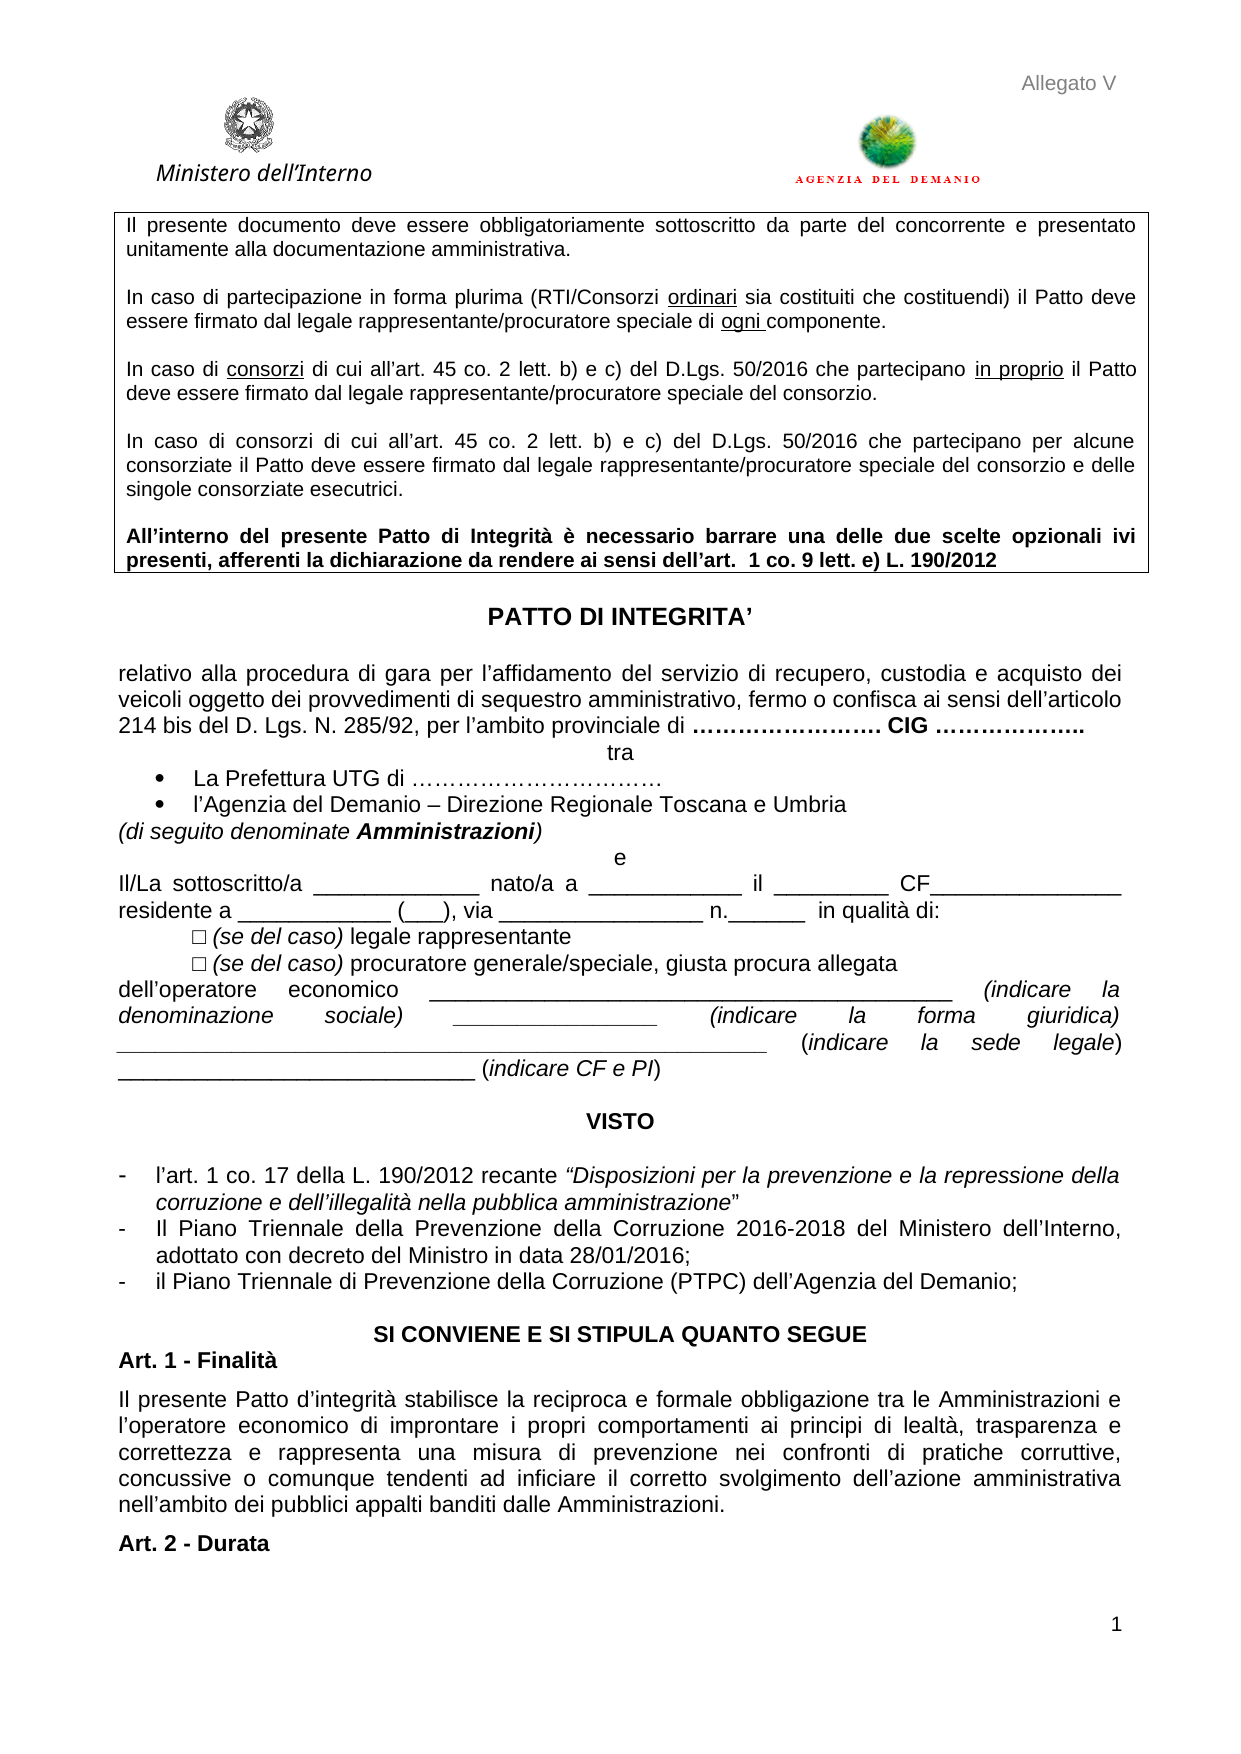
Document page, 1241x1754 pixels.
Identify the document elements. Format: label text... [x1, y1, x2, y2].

text e [118, 844, 1122, 870]
text Art. 2 - Durata [118, 1530, 1122, 1557]
text tra [118, 739, 1122, 765]
list Il Piano Triennale della Prevenzione della Corruzione 2016-2018 del Ministero dell’Interno, adottato con decreto del Ministro in data 28/01/2016; [118, 1215, 1122, 1268]
text (di seguito denominate Amministrazioni) [118, 818, 1122, 844]
text VISTO [118, 1108, 1122, 1134]
text relativo alla procedura di gara per l’affidamento del servizio di recupero, custodia e acquisto dei veicoli oggetto dei provvedimenti di sequestro amministrativo, fermo o confisca ai sensi dell’articolo 214 bis del D. Lgs. N. 285/92, per l’ambito provinciale di ……………………. CIG ……………….. [118, 659, 1122, 739]
text SI CONVIENE E SI STIPULA QUANTO SEGUE [118, 1321, 1122, 1347]
list l’Agenzia del Demanio – Direzione Regionale Toscana e Umbria [156, 791, 1122, 818]
text PATTO DI INTEGRITA’ [118, 602, 1122, 631]
text Il presente Patto d’integrità stabilisce la reciproca e formale obbligazione tra le Amministrazioni e l’operatore economico di improntare i propri comportamenti ai principi di lealtà, trasparenza e correttezza e rappresenta una misura di prevenzione nei confronti di pratiche corruttive, concussive o comunque tendenti ad inficiare il corretto svolgimento dell’azione amministrativa nell’ambito dei pubblici appalti banditi dalle Amministrazioni. [118, 1386, 1122, 1518]
text Art. 1 - Finalità [118, 1347, 1122, 1373]
list La Prefettura UTG di …………………………… [156, 765, 1122, 791]
list il Piano Triennale di Prevenzione della Corruzione (PTPC) dell’Agenzia del Demanio; [118, 1268, 1122, 1294]
text □ (se del caso) procuratore generale/speciale, giusta procura allegata [192, 949, 1122, 976]
text □ (se del caso) legale rappresentante [192, 923, 1122, 949]
list l’art. 1 co. 17 della L. 190/2012 recante “Disposizioni per la prevenzione e la repressione della corruzione e dell’illegalità nella pubblica amministrazione” [118, 1160, 1122, 1215]
text dell’operatore economico _________________________________________ (indicare la denominazione sociale) ________________ (indicare la forma giuridica) ___________________________________________________ (indicare la sede legale) ____________________________ (indicare CF e PI) [118, 976, 1122, 1081]
text Il/La sottoscritto/a _____________ nato/a a ____________ il _________ CF_______________ residente a ____________ (___), via ________________ n.______ in qualità di: [118, 870, 1122, 923]
table_header Il presente documento deve essere obbligatoriamente sottoscritto da parte del concorrente e presentato unitamente alla documentazione amministrativa. In caso di partecipazione in forma plurima (RTI/Consorzi ordinari sia costituiti che costituendi) il Patto deve essere firmato dal legale rappresentante/procuratore speciale di ogni componente. In caso di consorzi di cui all’art. 45 co. 2 lett. b) e c) del D.Lgs. 50/2016 che partecipano in proprio il Patto deve essere firmato dal legale rappresentante/procuratore speciale del consorzio. In caso di consorzi di cui all’art. 45 co. 2 lett. b) e c) del D.Lgs. 50/2016 che partecipano per alcune consorziate il Patto deve essere firmato dal legale rappresentante/procuratore speciale del consorzio e delle singole consorziate esecutrici. All’interno del presente Patto di Integrità è necessario barrare una delle due scelte opzionali ivi presenti, afferenti la dichiarazione da rendere ai sensi dell’art. 1 co. 9 lett. e) L. 190/2012 [115, 213, 1148, 572]
